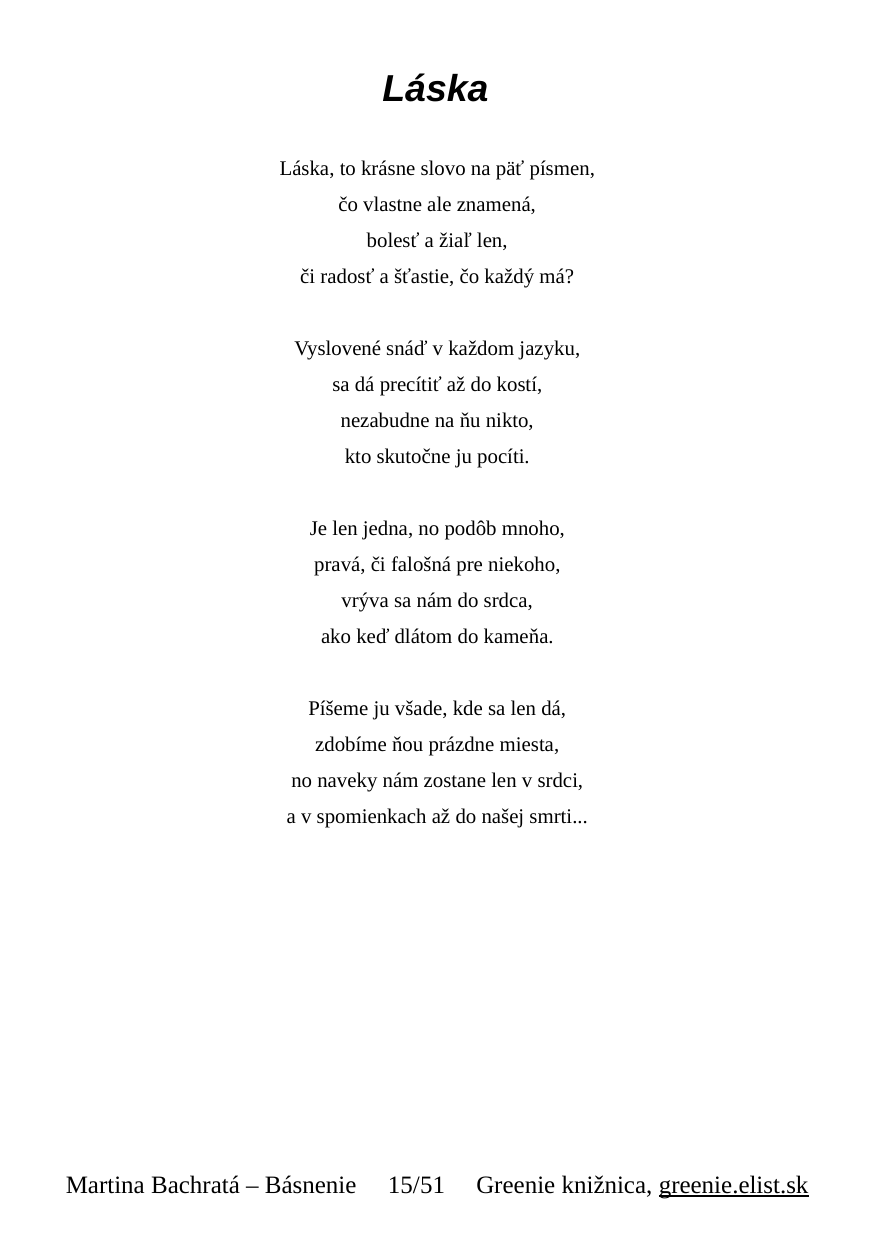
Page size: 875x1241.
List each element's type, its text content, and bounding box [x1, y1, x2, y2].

text Láska, to krásne slovo na päť písmen, [41, 156, 833, 180]
text Je len jedna, no podôb mnoho, [41, 516, 833, 540]
text nezabudne na ňu nikto, [41, 408, 833, 432]
text pravá, či falošná pre niekoho, [41, 552, 833, 576]
text či radosť a šťastie, čo každý má? [41, 264, 833, 288]
text sa dá precítiť až do kostí, [41, 372, 833, 396]
text čo vlastne ale znamená, [41, 192, 833, 216]
text no naveky nám zostane len v srdci, [41, 768, 833, 792]
subtitle Láska [41, 66, 833, 109]
text a v spomienkach až do našej smrti... [41, 804, 833, 828]
text kto skutočne ju pocíti. [41, 444, 833, 468]
text ako keď dlátom do kameňa. [41, 624, 833, 648]
text zdobíme ňou prázdne miesta, [41, 732, 833, 756]
text bolesť a žiaľ len, [41, 228, 833, 252]
text Píšeme ju všade, kde sa len dá, [41, 696, 833, 720]
text vrýva sa nám do srdca, [41, 588, 833, 612]
text Vyslovené snáď v každom jazyku, [41, 336, 833, 360]
